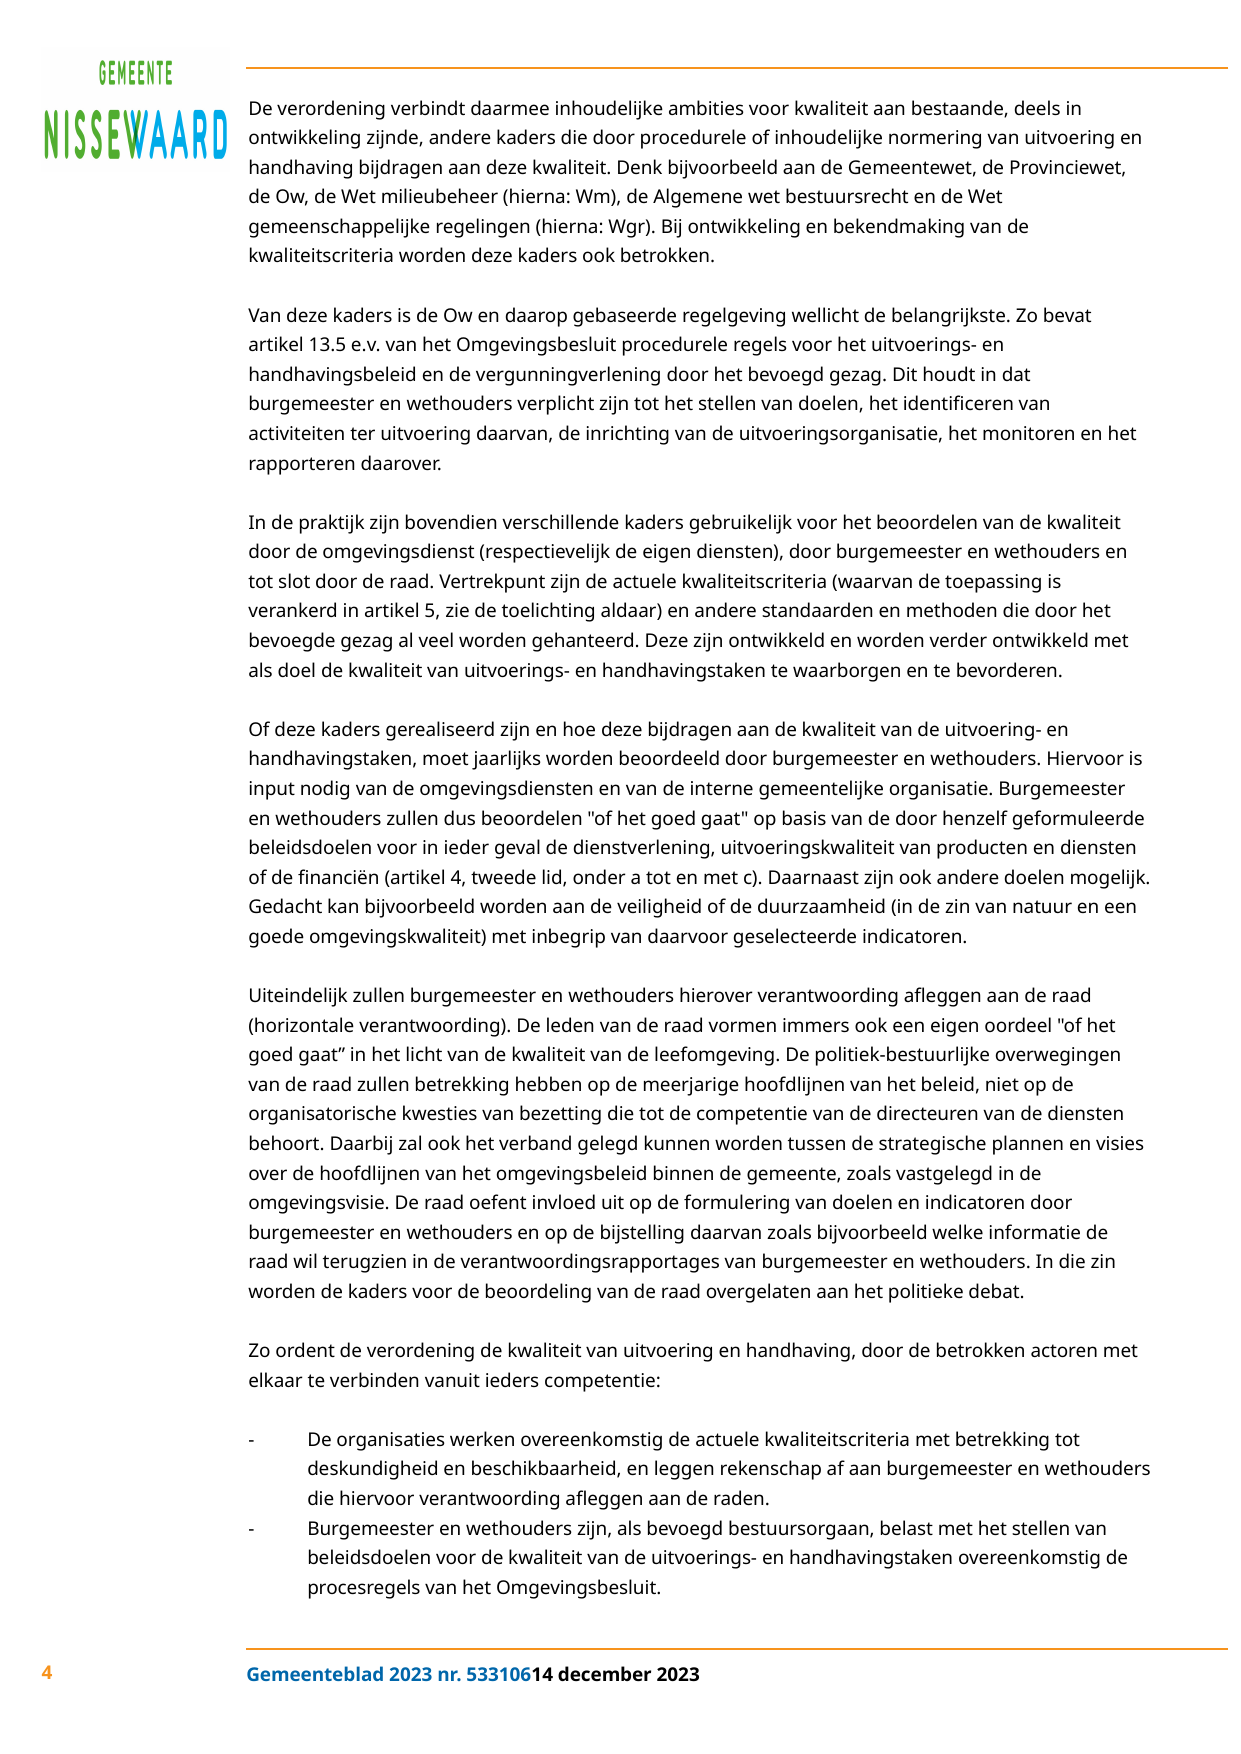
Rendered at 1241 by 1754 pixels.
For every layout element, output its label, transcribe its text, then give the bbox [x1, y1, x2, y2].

text Uiteindelijk zullen burgemeester en wethouders hierover verantwoording afleggen aan de raad (horizontale verantwoording). De leden van de raad vormen immers ook een eigen oordeel "of het goed gaat” in het licht van de kwaliteit van de leefomgeving. De politiek-bestuurlijke overwegingen van de raad zullen betrekking hebben op de meerjarige hoofdlijnen van het beleid, niet op de organisatorische kwesties van bezetting die tot de competentie van de directeuren van de diensten behoort. Daarbij zal ook het verband gelegd kunnen worden tussen de strategische plannen en visies over de hoofdlijnen van het omgevingsbeleid binnen de gemeente, zoals vastgelegd in de omgevingsvisie. De raad oefent invloed uit op de formulering van doelen en indicatoren door burgemeester en wethouders en op de bijstelling daarvan zoals bijvoorbeeld welke informatie de raad wil terugzien in de verantwoordingsrapportages van burgemeester en wethouders. In die zin worden de kaders voor de beoordeling van de raad overgelaten aan het politieke debat. [248, 982, 1152, 1304]
text Zo ordent de verordening de kwaliteit van uitvoering en handhaving, door de betrokken actoren met elkaar te verbinden vanuit ieders competentie: [248, 1337, 1152, 1393]
picture [41, 47, 231, 172]
list De organisaties werken overeenkomstig de actuele kwaliteitscriteria met betrekking tot deskundigheid en beschikbaarheid, en leggen rekenschap af aan burgemeester en wethouders die hiervoor verantwoording afleggen aan de raden. [248, 1426, 1152, 1511]
list Burgemeester en wethouders zijn, als bevoegd bestuursorgaan, belast met het stellen van beleidsdoelen voor de kwaliteit van de uitvoerings- en handhavingstaken overeenkomstig de procesregels van het Omgevingsbesluit. [248, 1515, 1152, 1600]
text Of deze kaders gerealiseerd zijn en hoe deze bijdragen aan de kwaliteit van de uitvoering- en handhavingstaken, moet jaarlijks worden beoordeeld door burgemeester en wethouders. Hiervoor is input nodig van de omgevingsdiensten en van de interne gemeentelijke organisatie. Burgemeester en wethouders zullen dus beoordelen "of het goed gaat" op basis van de door henzelf geformuleerde beleidsdoelen voor in ieder geval de dienstverlening, uitvoeringskwaliteit van producten en diensten of de financiën (artikel 4, tweede lid, onder a tot en met c). Daarnaast zijn ook andere doelen mogelijk. Gedacht kan bijvoorbeeld worden aan de veiligheid of de duurzaamheid (in de zin van natuur en een goede omgevingskwaliteit) met inbegrip van daarvoor geselecteerde indicatoren. [248, 716, 1152, 949]
text De verordening verbindt daarmee inhoudelijke ambities voor kwaliteit aan bestaande, deels in ontwikkeling zijnde, andere kaders die door procedurele of inhoudelijke normering van uitvoering en handhaving bijdragen aan deze kwaliteit. Denk bijvoorbeeld aan de Gemeentewet, de Provinciewet, de Ow, de Wet milieubeheer (hierna: Wm), de Algemene wet bestuursrecht en de Wet gemeenschappelijke regelingen (hierna: Wgr). Bij ontwikkeling en bekendmaking van de kwaliteitscriteria worden deze kaders ook betrokken. [248, 95, 1152, 268]
text In de praktijk zijn bovendien verschillende kaders gebruikelijk voor het beoordelen van de kwaliteit door de omgevingsdienst (respectievelijk de eigen diensten), door burgemeester en wethouders en tot slot door de raad. Vertrekpunt zijn de actuele kwaliteitscriteria (waarvan de toepassing is verankerd in artikel 5, zie de toelichting aldaar) en andere standaarden en methoden die door het bevoegde gezag al veel worden gehanteerd. Deze zijn ontwikkeld en worden verder ontwikkeld met als doel de kwaliteit van uitvoerings- en handhavingstaken te waarborgen en te bevorderen. [248, 509, 1152, 683]
text Van deze kaders is de Ow en daarop gebaseerde regelgeving wellicht de belangrijkste. Zo bevat artikel 13.5 e.v. van het Omgevingsbesluit procedurele regels voor het uitvoerings- en handhavingsbeleid en de vergunningverlening door het bevoegd gezag. Dit houdt in dat burgemeester en wethouders verplicht zijn tot het stellen van doelen, het identificeren van activiteiten ter uitvoering daarvan, de inrichting van de uitvoeringsorganisatie, het monitoren en het rapporteren daarover. [248, 302, 1152, 476]
